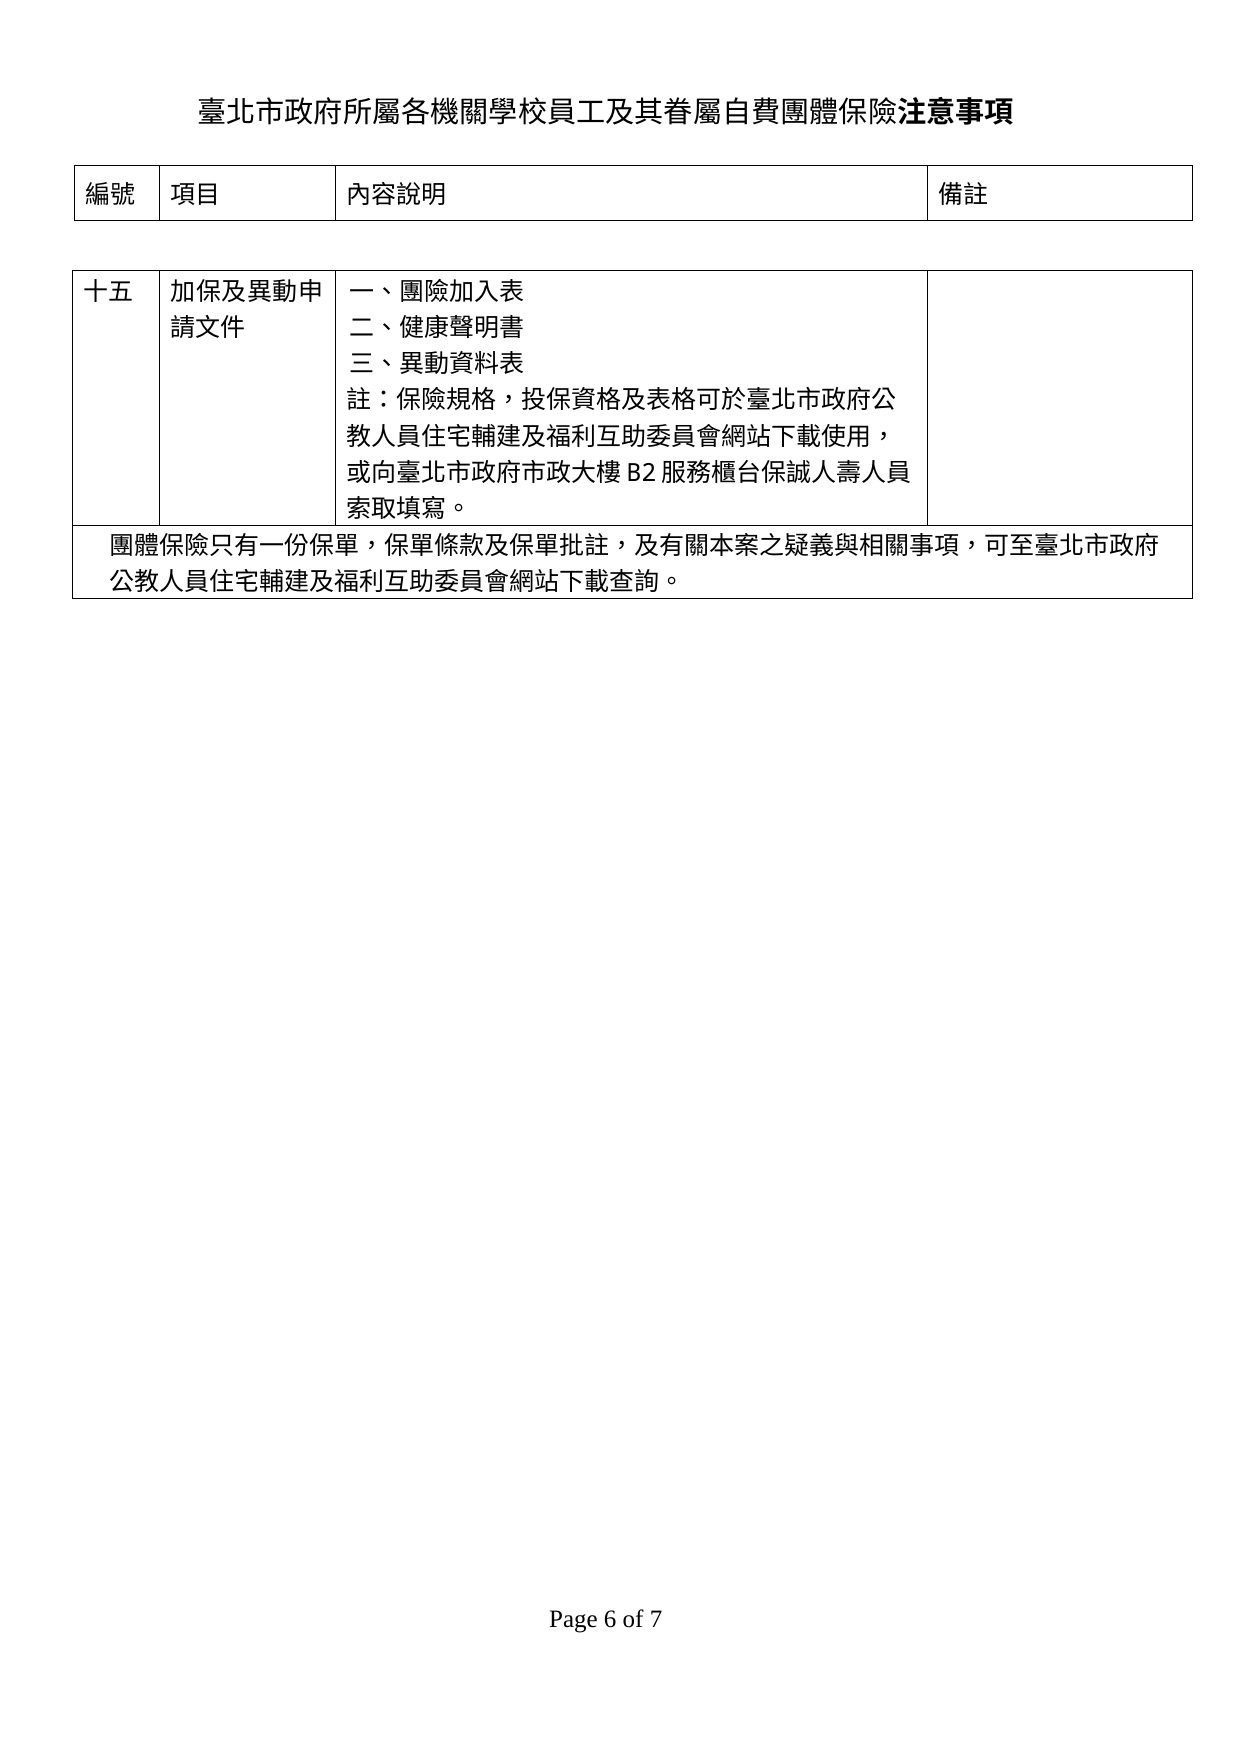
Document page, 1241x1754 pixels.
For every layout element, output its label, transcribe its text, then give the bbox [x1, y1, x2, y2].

table_cell [928, 271, 1192, 525]
table_cell 加保及異動申請文件 [160, 271, 335, 525]
table_cell 十五 [73, 271, 159, 525]
table_cell 團體保險只有一份保單，保單條款及保單批註，及有關本案之疑義與相關事項，可至臺北市政府公教人員住宅輔建及福利互助委員會網站下載查詢。 [73, 526, 1192, 598]
table_cell 一、團險加入表 二、健康聲明書 三、異動資料表 註：保險規格，投保資格及表格可於臺北市政府公教人員住宅輔建及福利互助委員會網站下載使用，或向臺北市政府市政大樓B2服務櫃台保誠人壽人員索取填寫。 [336, 271, 927, 525]
